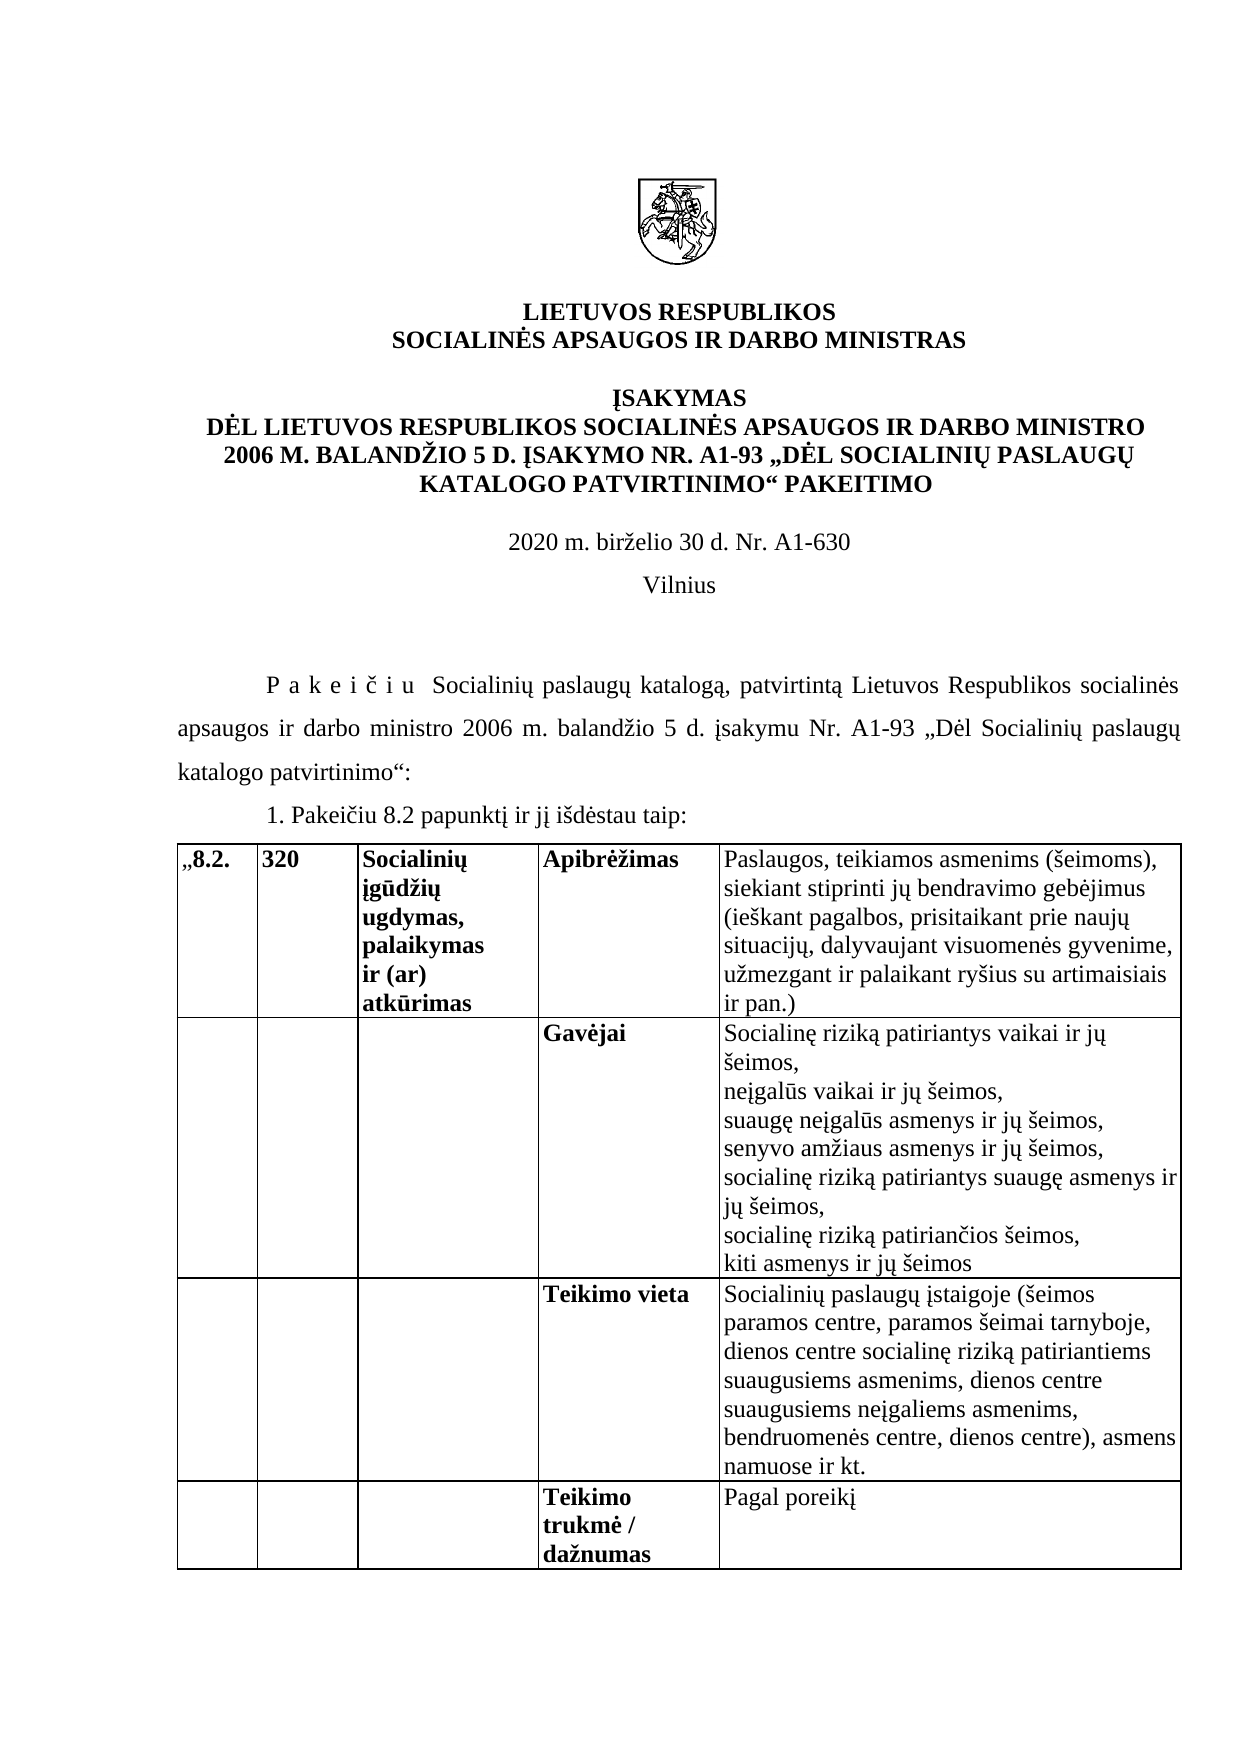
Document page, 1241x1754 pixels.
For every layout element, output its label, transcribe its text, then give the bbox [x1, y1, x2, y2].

text 2006 M. BALANDŽIO 5 D. ĮSAKYMO NR. A1-93 „DĖL SOCIALINIŲ PASLAUGŲ KATALOGO PATVIRTINIMO“ PAKEITIMO [177, 440, 1181, 498]
text ĮSAKYMAS [177, 383, 1181, 412]
table_cell Teikimo trukmė / dažnumas [539, 1482, 719, 1568]
table_header Paslaugos, teikiamos asmenims (šeimoms), siekiant stiprinti jų bendravimo gebėjimus (ieškant pagalbos, prisitaikant prie naujų situacijų, dalyvaujant visuomenės gyvenime, užmezgant ir palaikant ryšius su artimaisiais ir pan.) [720, 845, 1180, 1017]
table_cell Gavėjai [539, 1018, 719, 1277]
table_cell [178, 1279, 257, 1480]
table_cell [359, 1482, 538, 1568]
text LIETUVOS RESPUBLIKOS [177, 297, 1181, 325]
table_cell [359, 1018, 538, 1277]
text 2020 m. birželio 30 d. Nr. A1-630 [177, 527, 1181, 555]
text DĖL LIETUVOS RESPUBLIKOS SOCIALINĖS APSAUGOS IR DARBO MINISTRO [177, 412, 1181, 440]
table_cell [258, 1279, 357, 1480]
table_header „8.2. [178, 845, 257, 1017]
table_cell [258, 1018, 357, 1277]
text 1. Pakeičiu 8.2 papunktį ir jį išdėstau taip: [177, 800, 1181, 828]
table_cell [359, 1279, 538, 1480]
table_header Apibrėžimas [539, 845, 719, 1017]
text P a k e i č i u Socialinių paslaugų katalogą, patvirtintą Lietuvos Respublikos socialinės apsaugos ir darbo ministro 2006 m. balandžio 5 d. įsakymu Nr. A1-93 „Dėl Socialinių paslaugų katalogo patvirtinimo“: [177, 670, 1181, 785]
table_cell [178, 1482, 257, 1568]
table_header Socialinių įgūdžių ugdymas, palaikymas ir (ar) atkūrimas [359, 845, 538, 1017]
table_cell [178, 1018, 257, 1277]
table_header 320 [258, 845, 357, 1017]
table_cell Teikimo vieta [539, 1279, 719, 1480]
table_cell [258, 1482, 357, 1568]
text SOCIALINĖS APSAUGOS IR DARBO MINISTRAS [177, 325, 1181, 354]
table_cell Pagal poreikį [720, 1482, 1180, 1568]
table_cell Socialinių paslaugų įstaigoje (šeimos paramos centre, paramos šeimai tarnyboje, dienos centre socialinę riziką patiriantiems suaugusiems asmenims, dienos centre suaugusiems neįgaliems asmenims, bendruomenės centre, dienos centre), asmens namuose ir kt. [720, 1279, 1180, 1480]
text Vilnius [177, 570, 1181, 598]
table_cell Socialinę riziką patiriantys vaikai ir jų šeimos, neįgalūs vaikai ir jų šeimos, suaugę neįgalūs asmenys ir jų šeimos, senyvo amžiaus asmenys ir jų šeimos, socialinę riziką patiriantys suaugę asmenys ir jų šeimos, socialinę riziką patiriančios šeimos, kiti asmenys ir jų šeimos [720, 1018, 1180, 1277]
